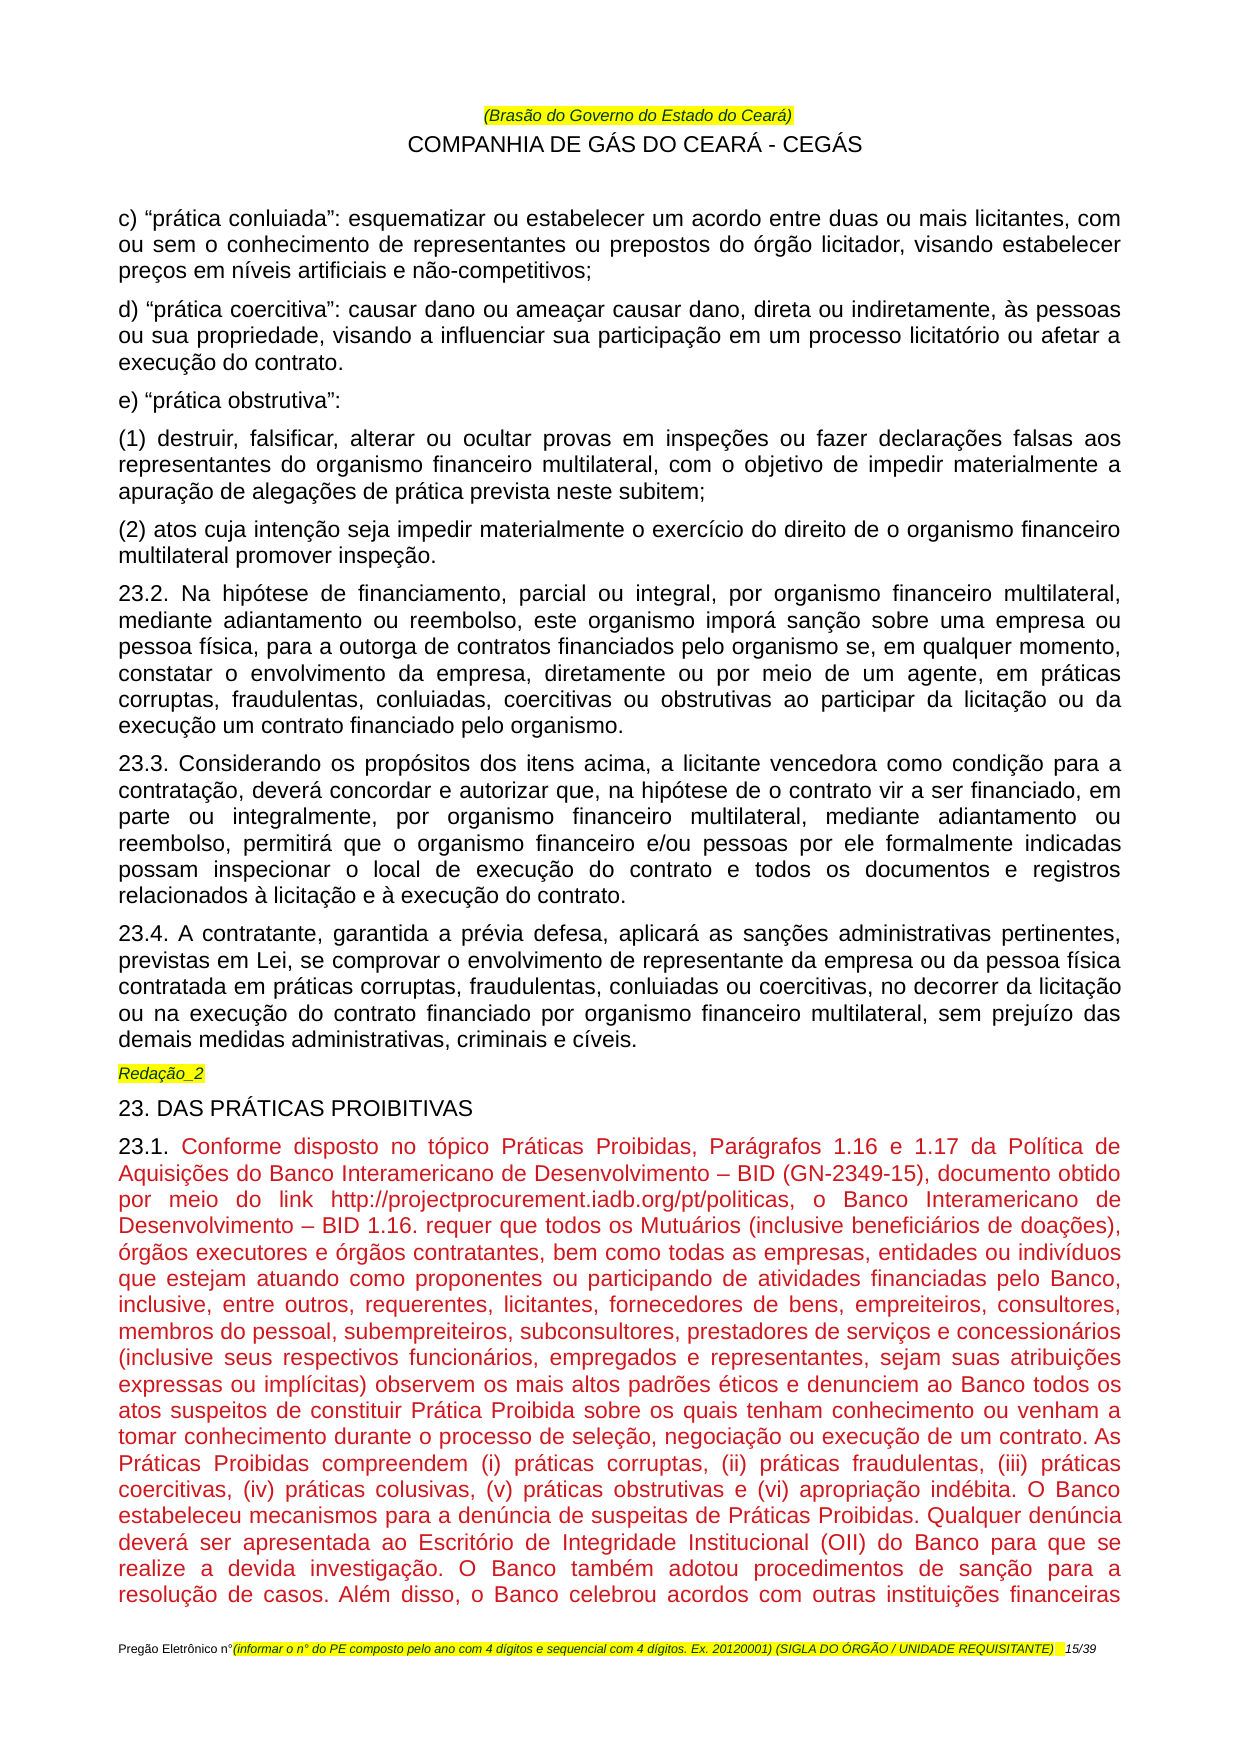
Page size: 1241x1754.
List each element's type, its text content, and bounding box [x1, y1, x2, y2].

text Redação_2 [118, 1064, 1123, 1083]
text e) “prática obstrutiva”: [118, 387, 1122, 413]
text 23.4. A contratante, garantida a prévia defesa, aplicará as sanções administrativas pertinentes, previstas em Lei, se comprovar o envolvimento de representante da empresa ou da pessoa física contratada em práticas corruptas, fraudulentas, conluiadas ou coercitivas, no decorrer da licitação ou na execução do contrato financiado por organismo financeiro multilateral, sem prejuízo das demais medidas administrativas, criminais e cíveis. [118, 920, 1122, 1052]
text (1) destruir, falsificar, alterar ou ocultar provas em inspeções ou fazer declarações falsas aos representantes do organismo financeiro multilateral, com o objetivo de impedir materialmente a apuração de alegações de prática prevista neste subitem; [118, 425, 1122, 504]
text 23. DAS PRÁTICAS PROIBITIVAS [118, 1095, 1122, 1121]
text c) “prática conluiada”: esquematizar ou estabelecer um acordo entre duas ou mais licitantes, com ou sem o conhecimento de representantes ou prepostos do órgão licitador, visando estabelecer preços em níveis artificiais e não-competitivos; [118, 205, 1122, 284]
text 23.3. Considerando os propósitos dos itens acima, a licitante vencedora como condição para a contratação, deverá concordar e autorizar que, na hipótese de o contrato vir a ser financiado, em parte ou integralmente, por organismo financeiro multilateral, mediante adiantamento ou reembolso, permitirá que o organismo financeiro e/ou pessoas por ele formalmente indicadas possam inspecionar o local de execução do contrato e todos os documentos e registros relacionados à licitação e à execução do contrato. [118, 750, 1122, 908]
text 23.1. Conforme disposto no tópico Práticas Proibidas, Parágrafos 1.16 e 1.17 da Política de Aquisições do Banco Interamericano de Desenvolvimento – BID (GN-2349-15), documento obtido por meio do link http://projectprocurement.iadb.org/pt/politicas, o Banco Interamericano de Desenvolvimento – BID 1.16. requer que todos os Mutuários (inclusive beneficiários de doações), órgãos executores e órgãos contratantes, bem como todas as empresas, entidades ou indivíduos que estejam atuando como proponentes ou participando de atividades financiadas pelo Banco, inclusive, entre outros, requerentes, licitantes, fornecedores de bens, empreiteiros, consultores, membros do pessoal, subempreiteiros, subconsultores, prestadores de serviços e concessionários (inclusive seus respectivos funcionários, empregados e representantes, sejam suas atribuições expressas ou implícitas) observem os mais altos padrões éticos e denunciem ao Banco todos os atos suspeitos de constituir Prática Proibida sobre os quais tenham conhecimento ou venham a tomar conhecimento durante o processo de seleção, negociação ou execução de um contrato. As Práticas Proibidas compreendem (i) práticas corruptas, (ii) práticas fraudulentas, (iii) práticas coercitivas, (iv) práticas colusivas, (v) práticas obstrutivas e (vi) apropriação indébita. O Banco estabeleceu mecanismos para a denúncia de suspeitas de Práticas Proibidas. Qualquer denúncia deverá ser apresentada ao Escritório de Integridade Institucional (OII) do Banco para que se realize a devida investigação. O Banco também adotou procedimentos de sanção para a resolução de casos. Além disso, o Banco celebrou acordos com outras instituições financeiras [118, 1133, 1122, 1608]
text (2) atos cuja intenção seja impedir materialmente o exercício do direito de o organismo financeiro multilateral promover inspeção. [118, 516, 1122, 568]
text d) “prática coercitiva”: causar dano ou ameaçar causar dano, direta ou indiretamente, às pessoas ou sua propriedade, visando a influenciar sua participação em um processo licitatório ou afetar a execução do contrato. [118, 296, 1122, 375]
text 23.2. Na hipótese de financiamento, parcial ou integral, por organismo financeiro multilateral, mediante adiantamento ou reembolso, este organismo imporá sanção sobre uma empresa ou pessoa física, para a outorga de contratos financiados pelo organismo se, em qualquer momento, constatar o envolvimento da empresa, diretamente ou por meio de um agente, em práticas corruptas, fraudulentas, conluiadas, coercitivas ou obstrutivas ao participar da licitação ou da execução um contrato financiado pelo organismo. [118, 580, 1122, 738]
